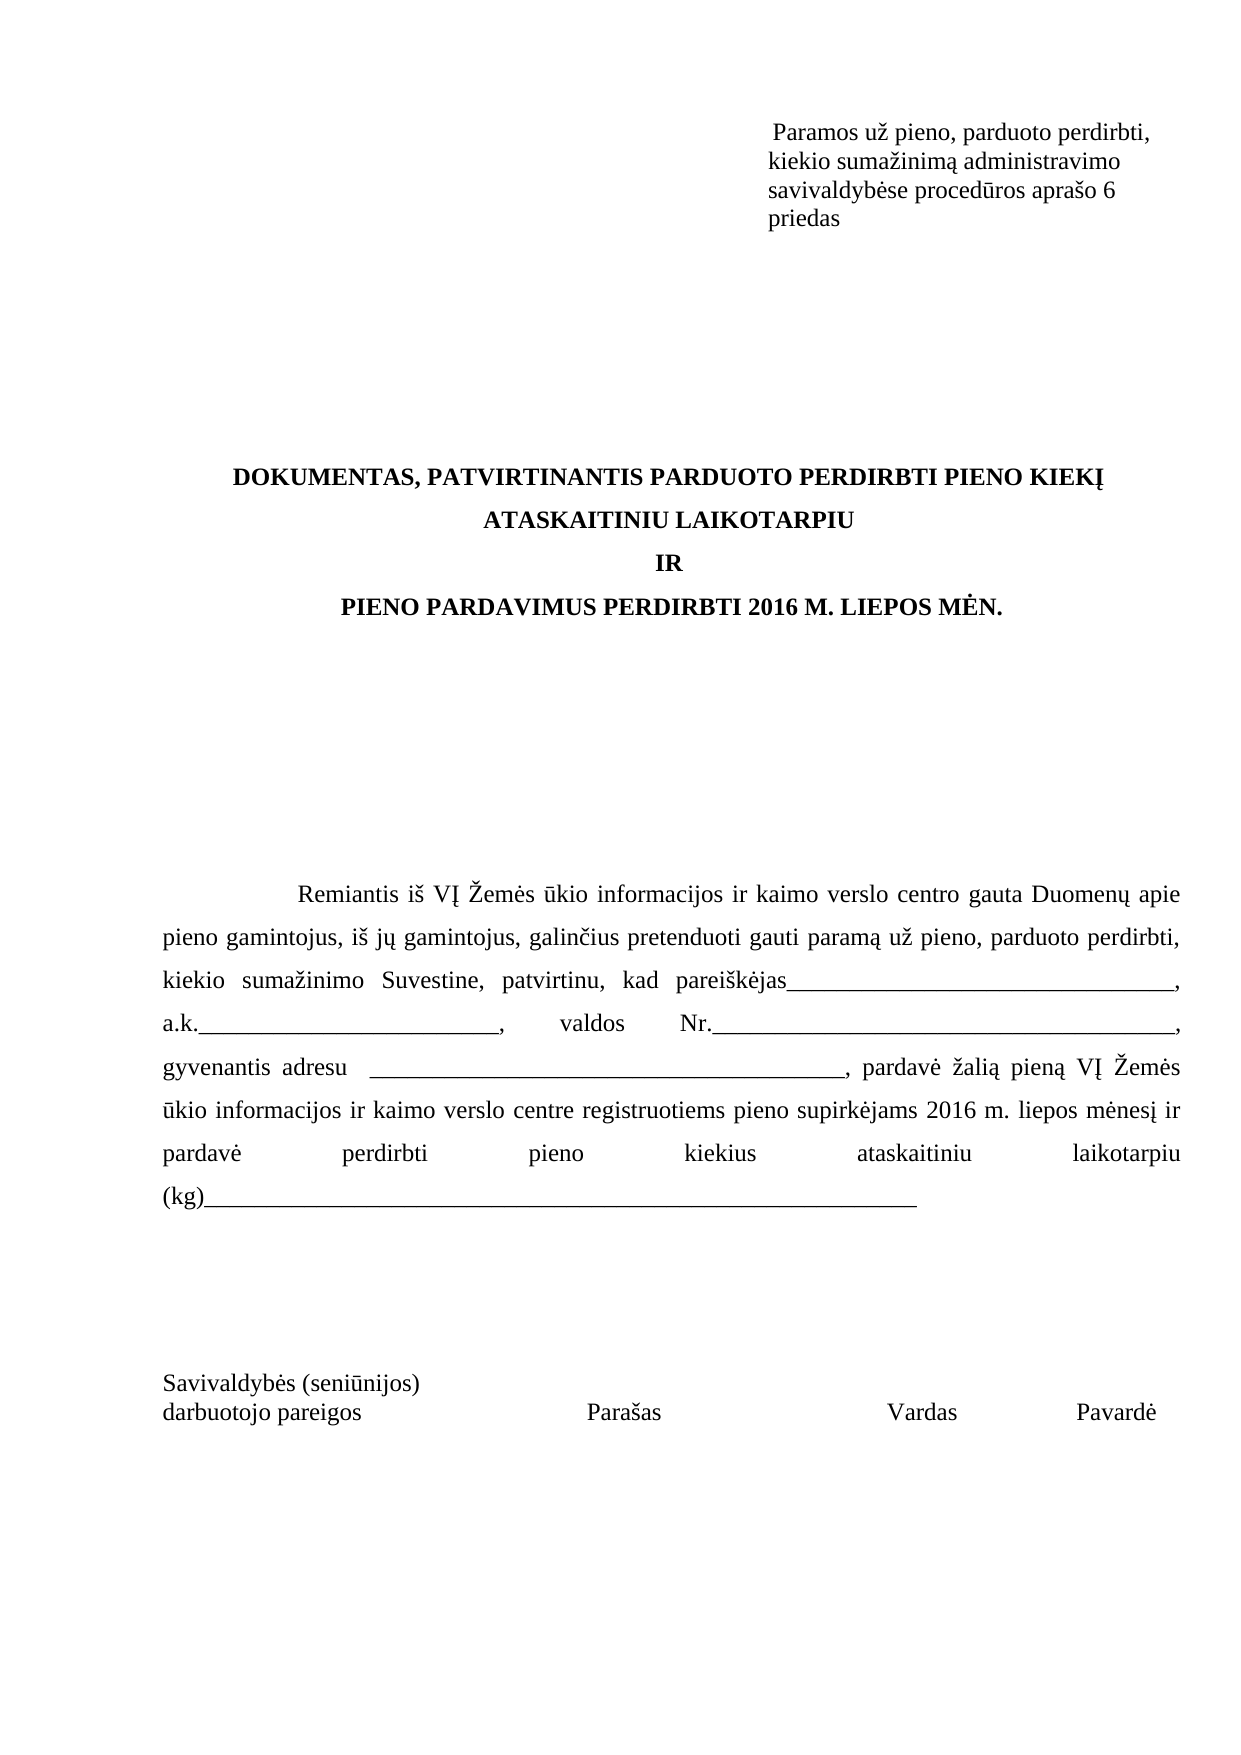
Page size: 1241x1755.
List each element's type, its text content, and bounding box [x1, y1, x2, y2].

text Paramos už pieno, parduoto perdirbti, kiekio sumažinimą administravimo savivaldybėse procedūros aprašo 6 priedas [768, 117, 1181, 232]
text ATASKAITINIU LAIKOTARPIU [162, 505, 1181, 534]
text IR [162, 548, 1181, 577]
text darbuotojo pareigos Parašas Vardas Pavardė [162, 1397, 1181, 1425]
text DOKUMENTAS, PATVIRTINANTIS PARDUOTO PERDIRBTI PIENO KIEKĮ [162, 462, 1181, 491]
text PIENO PARDAVIMUS PERDIRBTI 2016 M. LIEPOS MĖN. [162, 592, 1181, 620]
text Remiantis iš VĮ Žemės ūkio informacijos ir kaimo verslo centro gauta Duomenų apie pieno gamintojus, iš jų gamintojus, galinčius pretenduoti gauti paramą už pieno, parduoto perdirbti, kiekio sumažinimo Suvestine, patvirtinu, kad pareiškėjas_______________________________, a.k.________________________, valdos Nr._____________________________________, gyvenantis adresu ______________________________________, pardavė žalią pieną VĮ Žemės ūkio informacijos ir kaimo verslo centre registruotiems pieno supirkėjams 2016 m. liepos mėnesį ir pardavė perdirbti pieno kiekius ataskaitiniu laikotarpiu (kg)_________________________________________________________ [162, 879, 1181, 1210]
text Savivaldybės (seniūnijos) [162, 1368, 1181, 1397]
